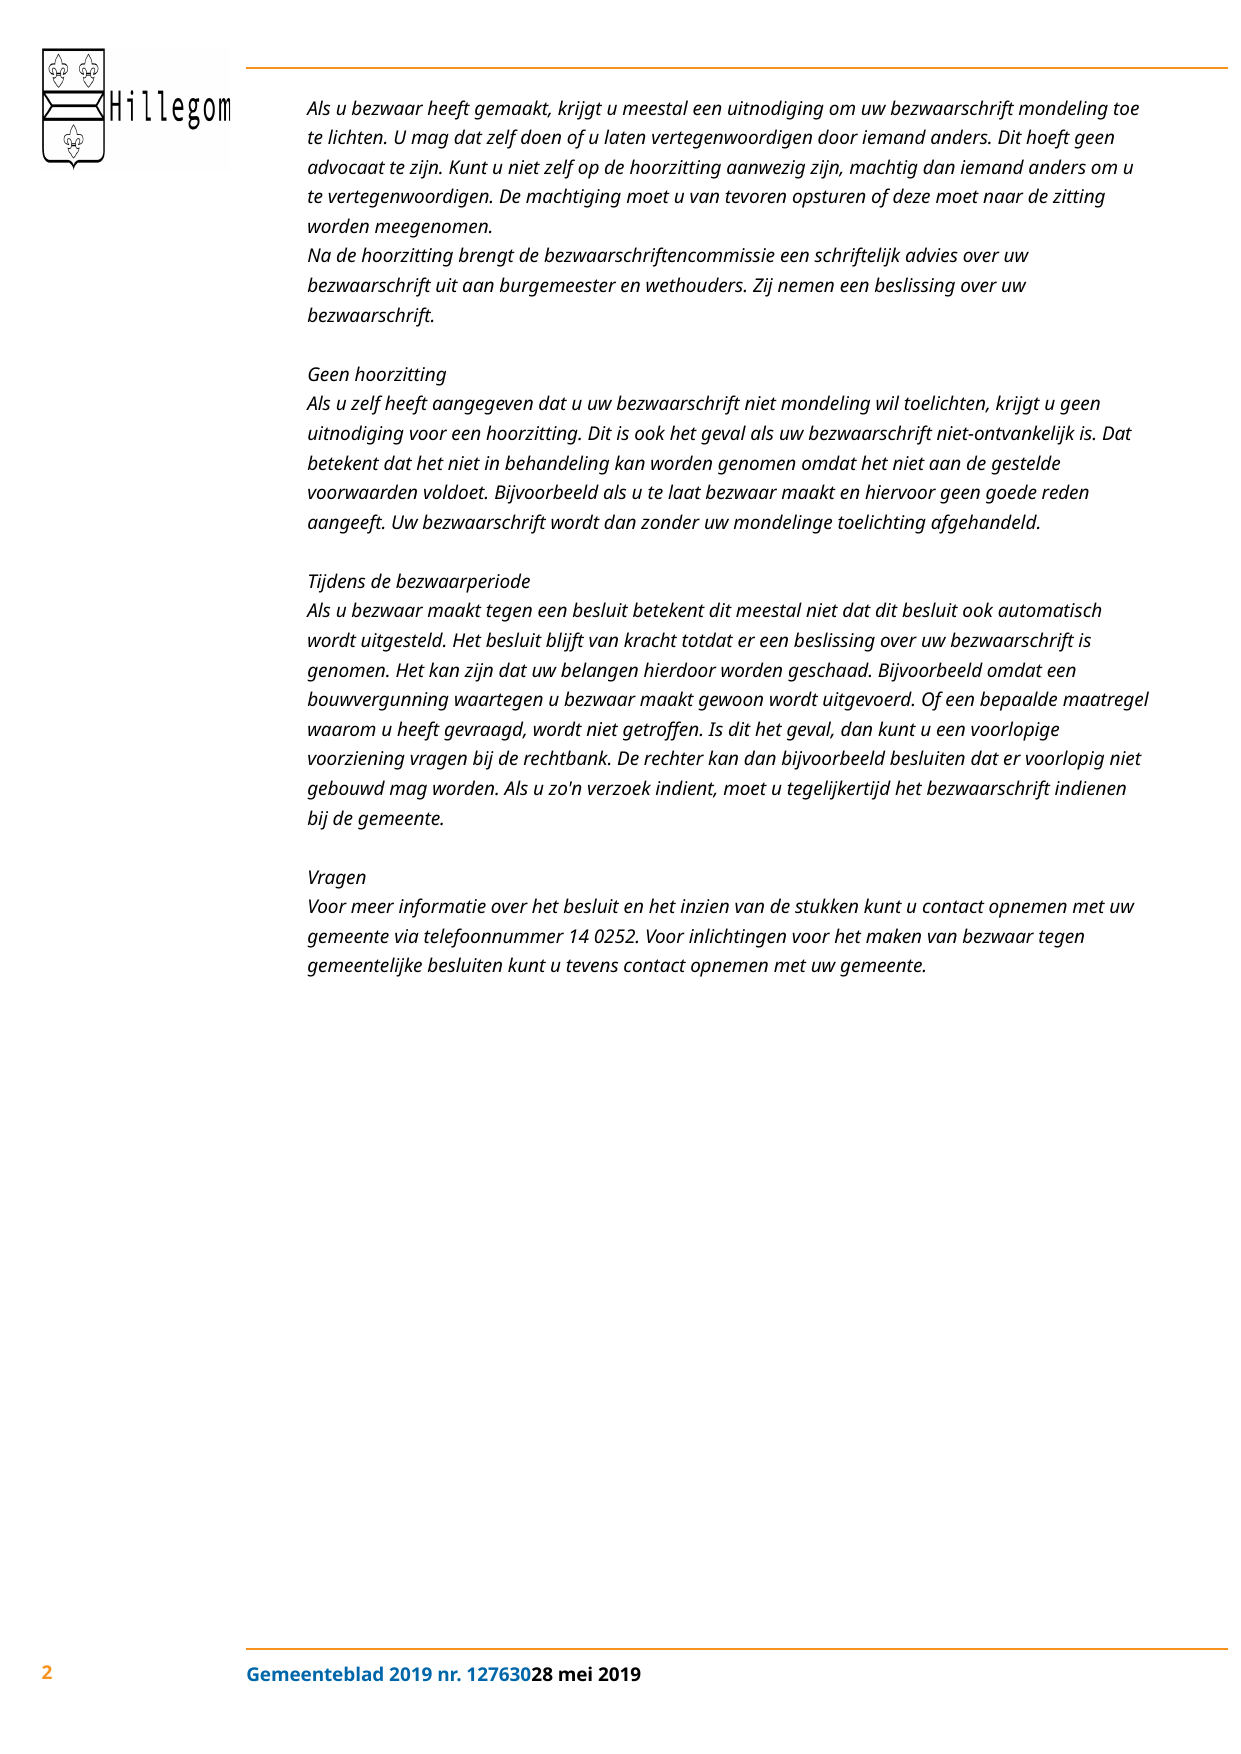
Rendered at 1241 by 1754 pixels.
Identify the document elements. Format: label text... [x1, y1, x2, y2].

list Na de hoorzitting brengt de bezwaarschriftencommissie een schriftelijk advies over uw bezwaarschrift uit aan burgemeester en wethouders. Zij nemen een beslissing over uw bezwaarschrift. [248, 243, 1152, 328]
list Voor meer informatie over het besluit en het inzien van de stukken kunt u contact opnemen met uw gemeente via telefoonnummer 14 0252. Voor inlichtingen voor het maken van bezwaar tegen gemeentelijke besluiten kunt u tevens contact opnemen met uw gemeente. [248, 893, 1152, 978]
list Als u zelf heeft aangegeven dat u uw bezwaarschrift niet mondeling wil toelichten, krijgt u geen uitnodiging voor een hoorzitting. Dit is ook het geval als uw bezwaarschrift niet-ontvankelijk is. Dat betekent dat het niet in behandeling kan worden genomen omdat het niet aan de gestelde voorwaarden voldoet. Bijvoorbeeld als u te laat bezwaar maakt en hiervoor geen goede reden aangeeft. Uw bezwaarschrift wordt dan zonder uw mondelinge toelichting afgehandeld. [248, 391, 1152, 535]
list Geen hoorzitting [248, 361, 1152, 387]
list Vragen [248, 864, 1152, 890]
list Als u bezwaar heeft gemaakt, krijgt u meestal een uitnodiging om uw bezwaarschrift mondeling toe te lichten. U mag dat zelf doen of u laten vertegenwoordigen door iemand anders. Dit hoeft geen advocaat te zijn. Kunt u niet zelf op de hoorzitting aanwezig zijn, machtig dan iemand anders om u te vertegenwoordigen. De machtiging moet u van tevoren opsturen of deze moet naar de zitting worden meegenomen. [248, 95, 1152, 239]
list Als u bezwaar maakt tegen een besluit betekent dit meestal niet dat dit besluit ook automatisch wordt uitgesteld. Het besluit blijft van kracht totdat er een beslissing over uw bezwaarschrift is genomen. Het kan zijn dat uw belangen hierdoor worden geschaad. Bijvoorbeeld omdat een bouwvergunning waartegen u bezwaar maakt gewoon wordt uitgevoerd. Of een bepaalde maatregel waarom u heeft gevraagd, wordt niet getroffen. Is dit het geval, dan kunt u een voorlopige voorziening vragen bij de rechtbank. De rechter kan dan bijvoorbeeld besluiten dat er voorlopig niet gebouwd mag worden. Als u zo'n verzoek indient, moet u tegelijkertijd het bezwaarschrift indienen bij de gemeente. [248, 598, 1152, 831]
picture [41, 47, 231, 172]
list Tijdens de bezwaarperiode [248, 568, 1152, 594]
